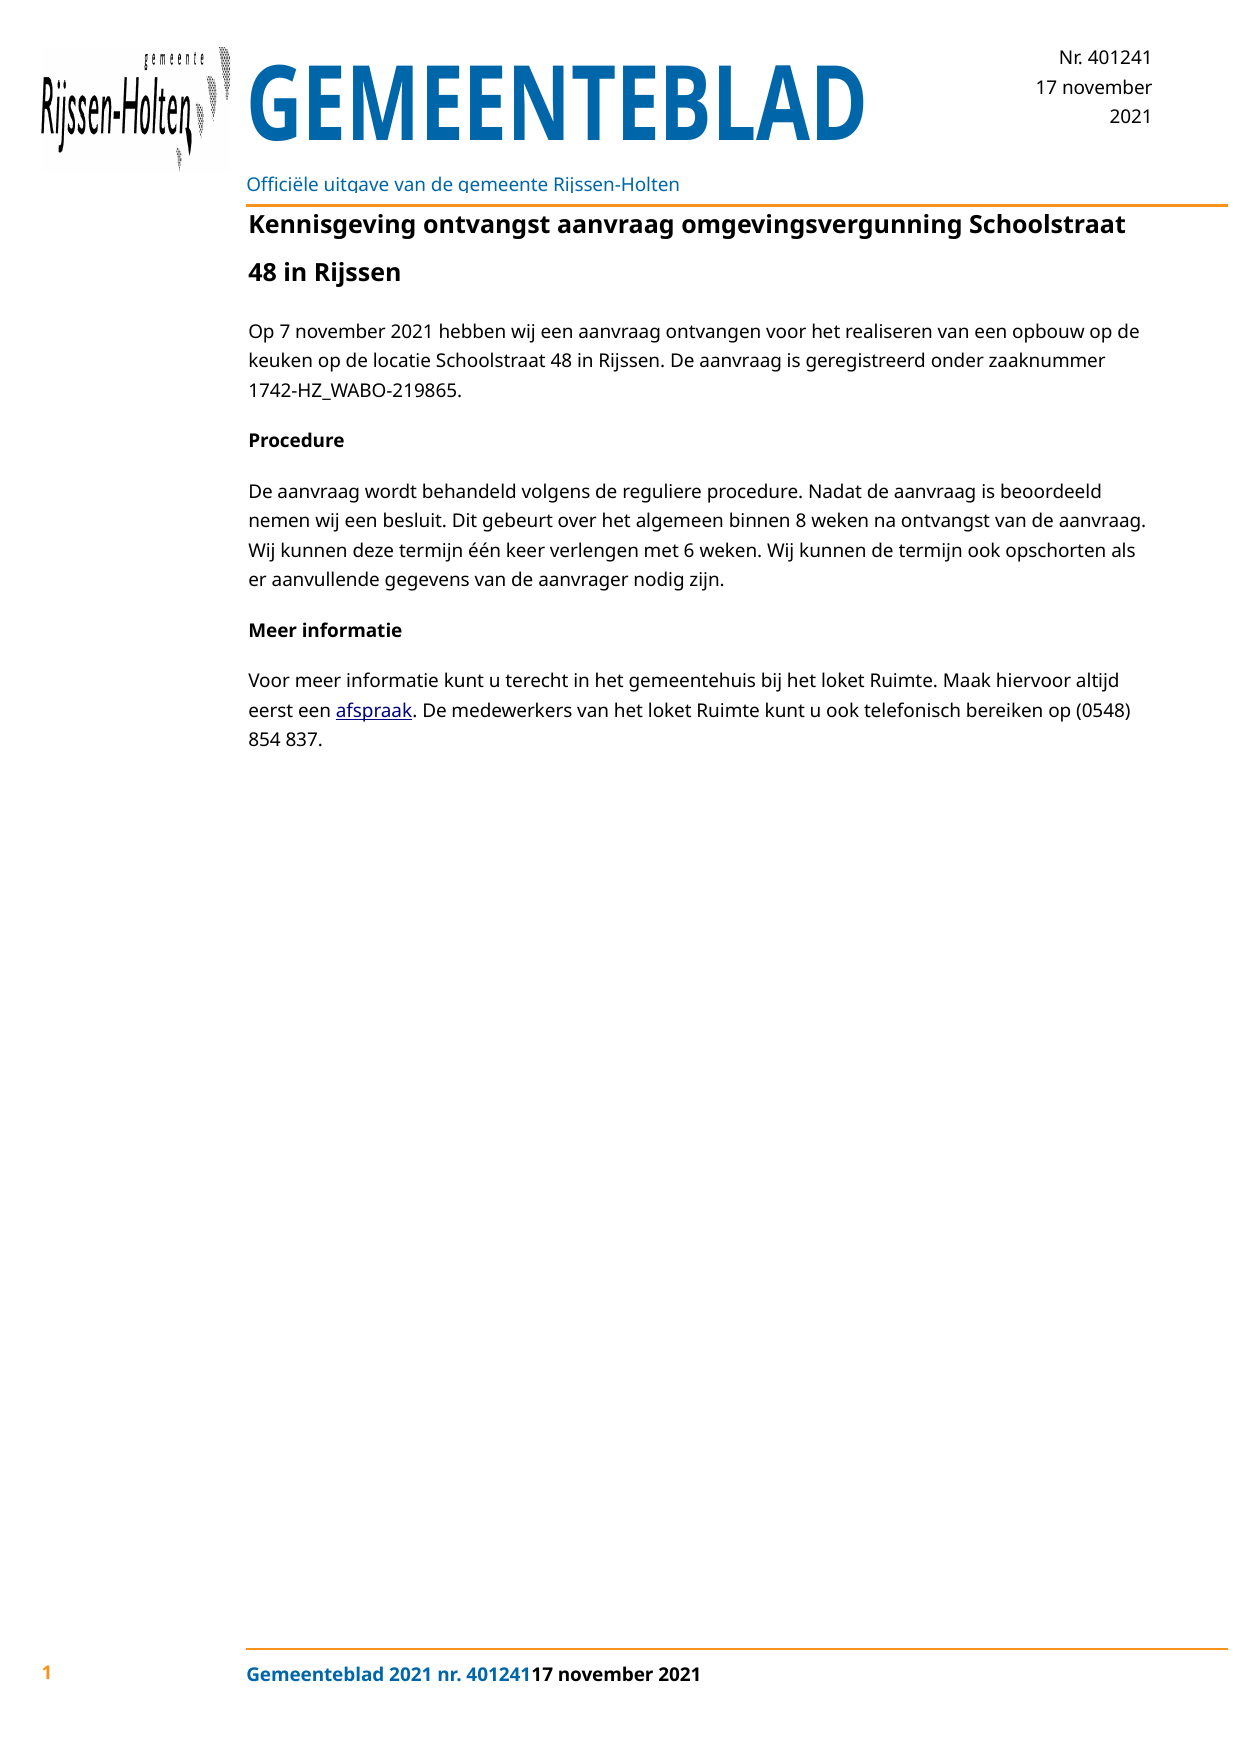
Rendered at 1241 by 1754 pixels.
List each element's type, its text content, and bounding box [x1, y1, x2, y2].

picture [41, 47, 231, 172]
text Kennisgeving ontvangst aanvraag omgevingsvergunning Schoolstraat 48 in Rijssen [248, 207, 1152, 288]
text Meer informatie [248, 617, 1152, 643]
text De aanvraag wordt behandeld volgens de reguliere procedure. Nadat de aanvraag is beoordeeld nemen wij een besluit. Dit gebeurt over het algemeen binnen 8 weken na ontvangst van de aanvraag. Wij kunnen deze termijn één keer verlengen met 6 weken. Wij kunnen de termijn ook opschorten als er aanvullende gegevens van de aanvrager nodig zijn. [248, 478, 1152, 592]
text Procedure [248, 427, 1152, 453]
text Op 7 november 2021 hebben wij een aanvraag ontvangen voor het realiseren van een opbouw op de keuken op de locatie Schoolstraat 48 in Rijssen. De aanvraag is geregistreerd onder zaaknummer 1742-HZ_WABO-219865. [248, 318, 1152, 403]
text Voor meer informatie kunt u terecht in het gemeentehuis bij het loket Ruimte. Maak hiervoor altijd eerst een afspraak. De medewerkers van het loket Ruimte kunt u ook telefonisch bereiken op (0548) 854 837. [248, 667, 1152, 752]
